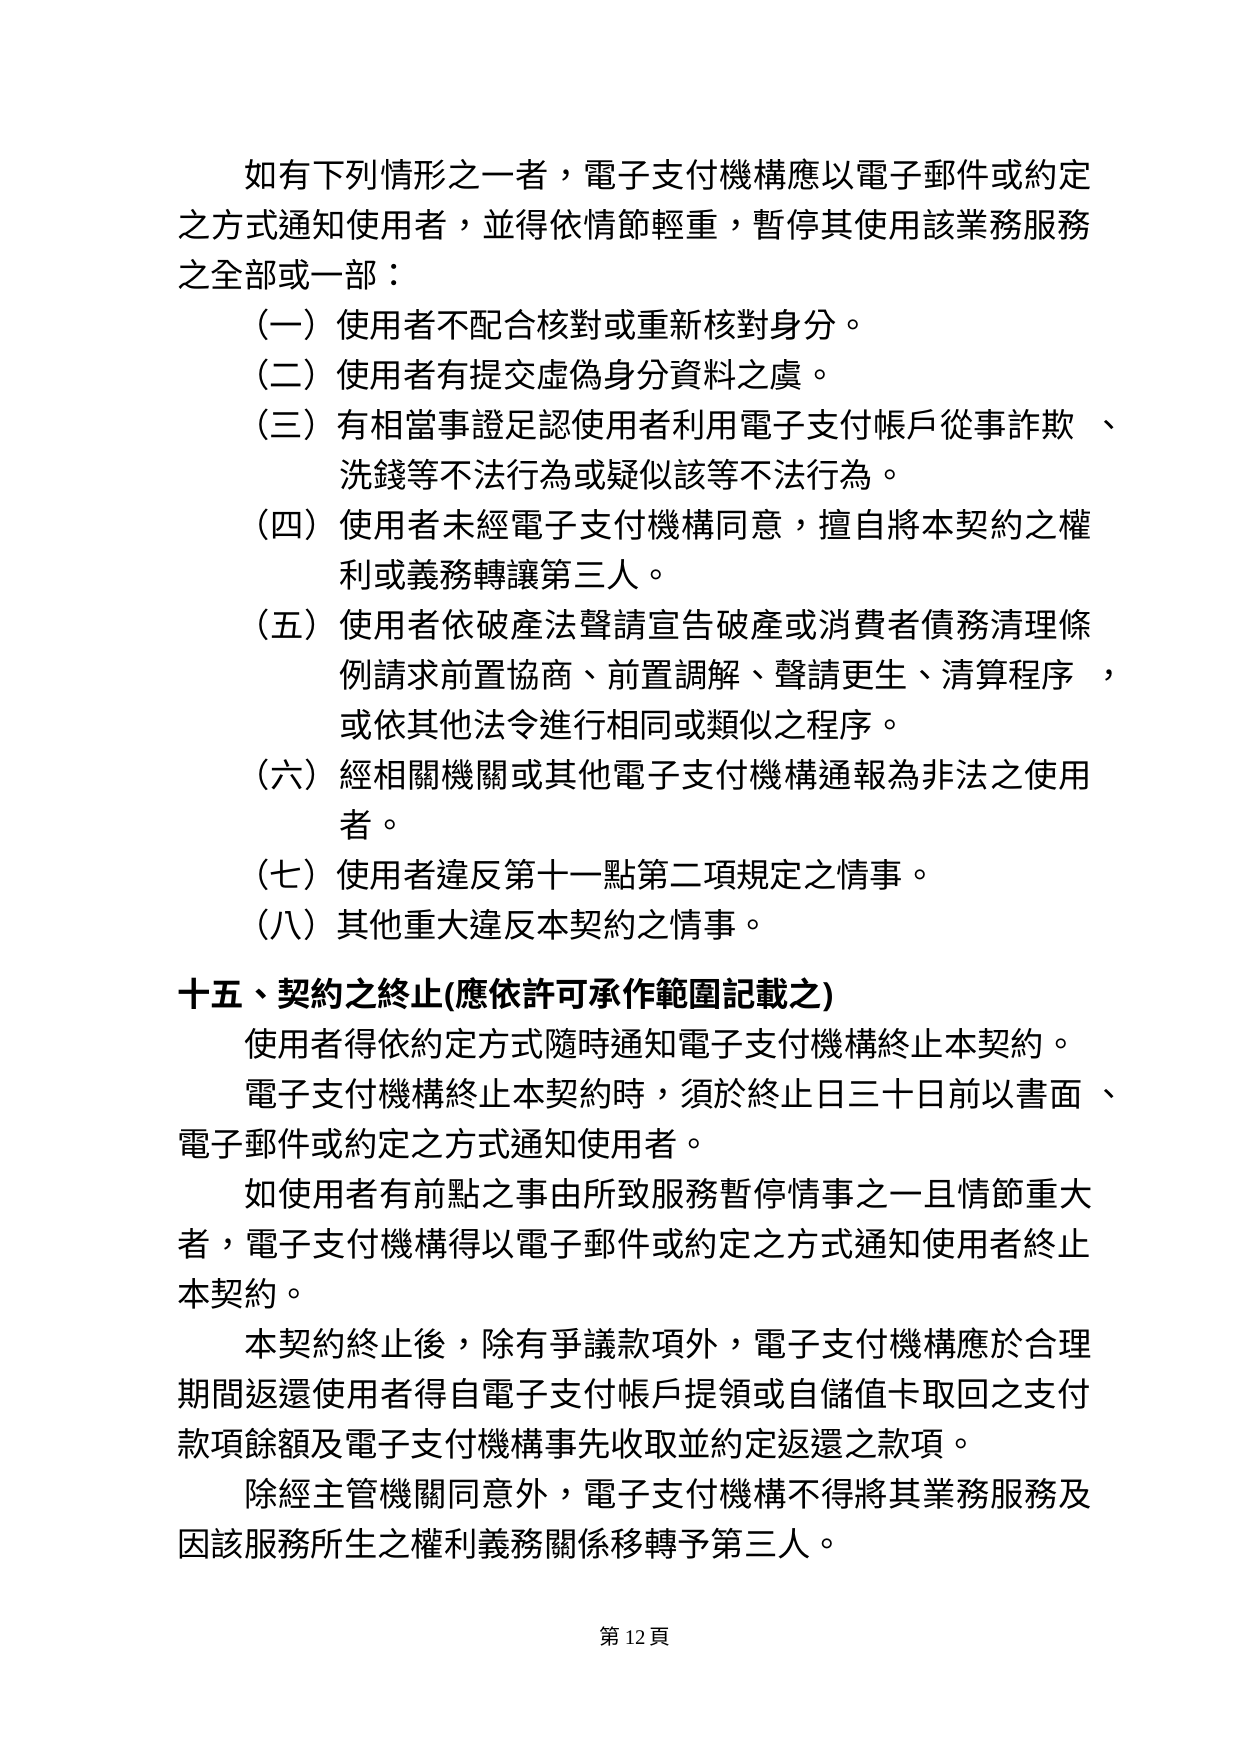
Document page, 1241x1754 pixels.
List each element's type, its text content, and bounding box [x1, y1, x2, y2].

text 如使用者有前點之事由所致服務暫停情事之一且情節重大者，電子支付機構得以電子郵件或約定之方式通知使用者終止本契約。 [177, 1166, 1092, 1316]
text （四）使用者未經電子支付機構同意，擅自將本契約之權利或義務轉讓第三人。 [236, 498, 1092, 598]
text 使用者得依約定方式隨時通知電子支付機構終止本契約。 [177, 1016, 1092, 1066]
text （八）其他重大違反本契約之情事。 [236, 898, 1092, 948]
text （一）使用者不配合核對或重新核對身分。 [236, 298, 1092, 348]
text （三）有相當事證足認使用者利用電子支付帳戶從事詐欺 、洗錢等不法行為或疑似該等不法行為。 [236, 398, 1092, 498]
text （五）使用者依破產法聲請宣告破產或消費者債務清理條例請求前置協商、前置調解、聲請更生、清算程序 ，或依其他法令進行相同或類似之程序。 [236, 598, 1092, 748]
text （二）使用者有提交虛偽身分資料之虞。 [236, 348, 1092, 398]
text （七）使用者違反第十一點第二項規定之情事。 [236, 848, 1092, 898]
text 如有下列情形之一者，電子支付機構應以電子郵件或約定之方式通知使用者，並得依情節輕重，暫停其使用該業務服務之全部或一部： [177, 148, 1092, 298]
text 本契約終止後，除有爭議款項外，電子支付機構應於合理期間返還使用者得自電子支付帳戶提領或自儲值卡取回之支付款項餘額及電子支付機構事先收取並約定返還之款項。 [177, 1316, 1092, 1466]
text 除經主管機關同意外，電子支付機構不得將其業務服務及因該服務所生之權利義務關係移轉予第三人。 [177, 1466, 1092, 1566]
text 十五、契約之終止(應依許可承作範圍記載之) [177, 966, 1092, 1016]
text （六）經相關機關或其他電子支付機構通報為非法之使用者。 [236, 748, 1092, 848]
text 電子支付機構終止本契約時，須於終止日三十日前以書面 、電子郵件或約定之方式通知使用者。 [177, 1066, 1092, 1166]
